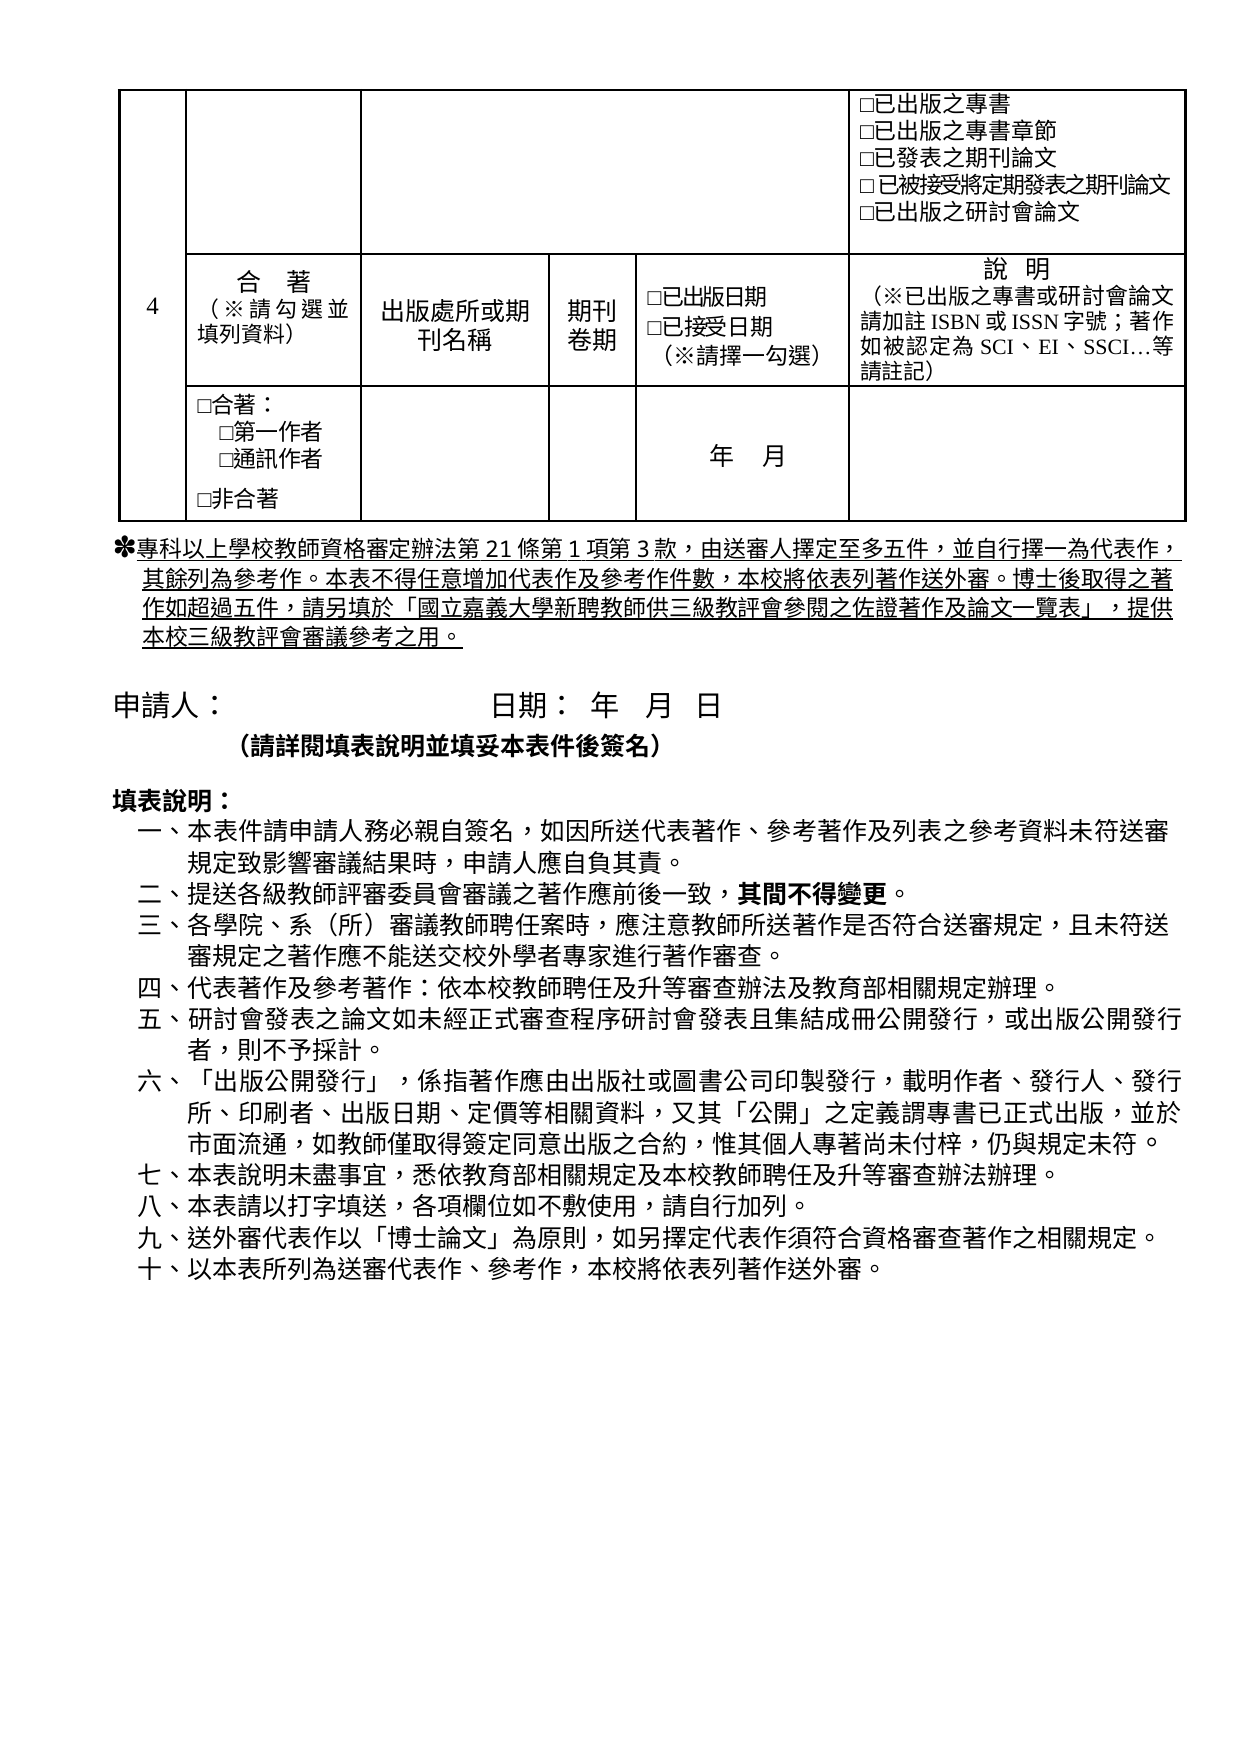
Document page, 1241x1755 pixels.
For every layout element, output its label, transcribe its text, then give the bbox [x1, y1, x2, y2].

table_cell [362, 91, 848, 253]
text 九、送外審代表作以「博士論文」為原則，如另擇定代表作須符合資格審查著作之相關規定。 [123, 1222, 1205, 1253]
table_cell □合著： □第一作者 □通訊作者 □非合著 [187, 387, 360, 520]
text 四、代表著作及參考著作：依本校教師聘任及升等審查辦法及教育部相關規定辦理。 [137, 972, 1184, 1003]
text 一、本表件請申請人務必親自簽名，如因所送代表著作、參考著作及列表之參考資料未符送審規定致影響審議結果時，申請人應自負其責。 [137, 816, 1172, 878]
text 五、研討會發表之論文如未經正式審查程序研討會發表且集結成冊公開發行，或出版公開發行者，則不予採計。 [137, 1003, 1184, 1066]
table_cell □已出版日期 □已接受日期 （※請擇一勾選） [637, 255, 848, 384]
table_cell [187, 91, 360, 253]
table_cell 年 月 [637, 387, 848, 520]
text （請詳閱填表說明並填妥本表件後簽名） [112, 732, 1175, 762]
table_cell [362, 387, 548, 520]
table_cell 說 明 （※已出版之專書或研討會論文請加註ISBN或ISSN字號；著作如被認定為SCI、EI、SSCI…等請註記） [850, 255, 1184, 384]
text ✽專科以上學校教師資格審定辦法第21條第1項第3款，由送審人擇定至多五件，並自行擇一為代表作，其餘列為參考作。本表不得任意增加代表作及參考作件數，本校將依表列著作送外審。博士後取得之著作如超過五件，請另填於「國立嘉義大學新聘教師供三級教評會參閱之佐證著作及論文一覽表」，提供本校三級教評會審議參考之用。 [112, 534, 1175, 651]
table_cell 出版處所或期刊名稱 [362, 255, 548, 384]
text 二、提送各級教師評審委員會審議之著作應前後一致，其間不得變更。 [137, 878, 1172, 909]
text 八、本表請以打字填送，各項欄位如不敷使用，請自行加列。 [123, 1191, 1205, 1222]
text 申請人： 日期： 年 月 日 [112, 693, 1175, 722]
text 十、以本表所列為送審代表作、參考作，本校將依表列著作送外審。 [123, 1253, 1205, 1284]
text 填表說明： [112, 787, 1175, 816]
table_cell 4 [121, 91, 185, 520]
table_cell 期刊卷期 [550, 255, 635, 384]
table_cell □已出版之專書 □已出版之專書章節 □已發表之期刊論文 □ 已被接受將定期發表之期刊論文 □已出版之研討會論文 [850, 91, 1184, 253]
text 七、本表說明未盡事宜，悉依教育部相關規定及本校教師聘任及升等審查辦法辦理。 [123, 1159, 1205, 1191]
table_cell 合 著 （※請勾選並填列資料） [187, 255, 360, 384]
text 三、各學院、系（所）審議教師聘任案時，應注意教師所送著作是否符合送審規定，且未符送審規定之著作應不能送交校外學者專家進行著作審查。 [137, 909, 1172, 972]
table_cell [550, 387, 635, 520]
text 六、「出版公開發行」，係指著作應由出版社或圖書公司印製發行，載明作者、發行人、發行所、印刷者、出版日期、定價等相關資料，又其「公開」之定義謂專書已正式出版，並於市面流通，如教師僅取得簽定同意出版之合約，惟其個人專著尚未付梓，仍與規定未符。 [137, 1066, 1184, 1159]
table_cell [850, 387, 1184, 520]
